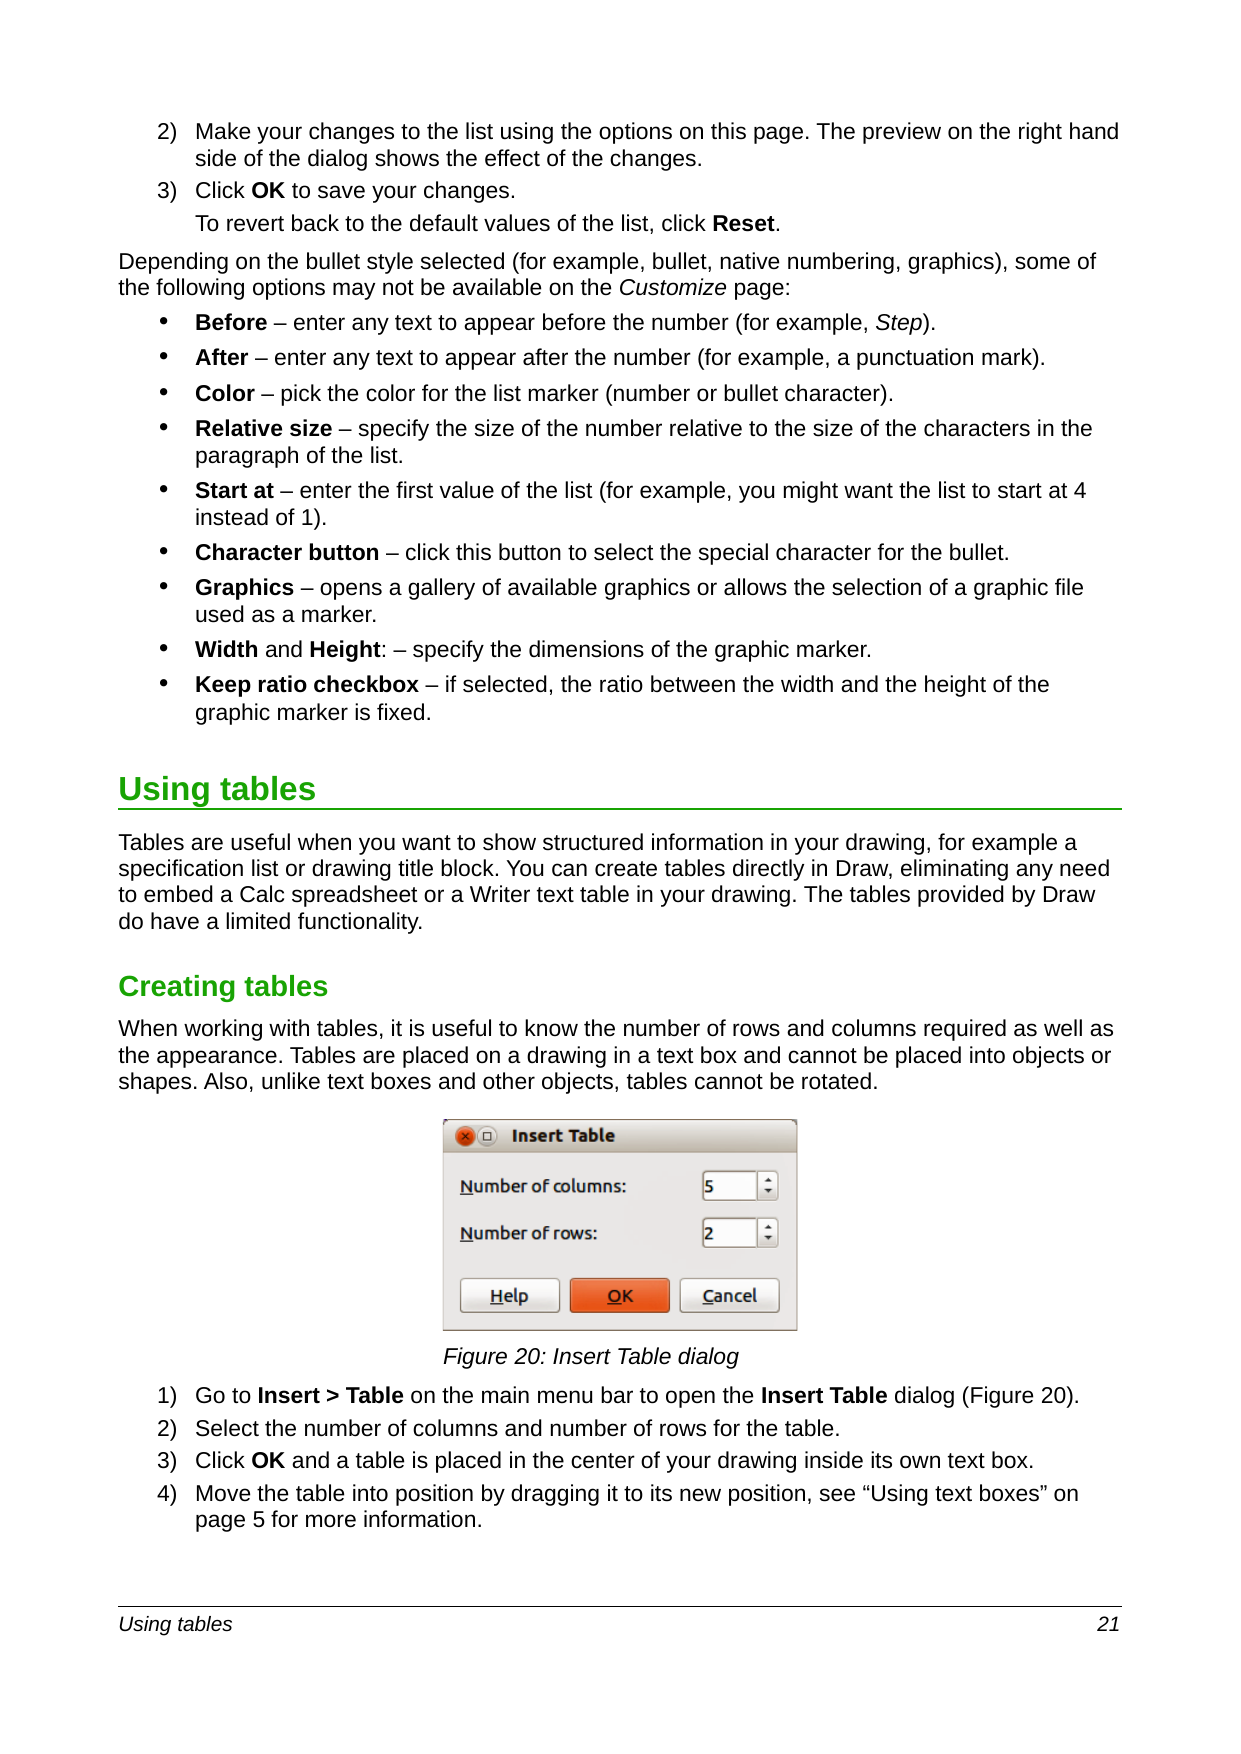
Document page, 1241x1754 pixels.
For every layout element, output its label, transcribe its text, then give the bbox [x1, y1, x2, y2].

list Relative size – specify the size of the number relative to the size of the characters in the paragraph of the list. [156, 413, 1122, 469]
list Start at – enter the first value of the list (for example, you might want the list to start at 4 instead of 1). [156, 475, 1122, 531]
text Tables are useful when you want to show structured information in your drawing, for example a specification list or drawing title block. You can create tables directly in Draw, eliminating any need to embed a Calc spreadsheet or a Writer text table in your drawing. The tables provided by Draw do have a limited functionality. [118, 828, 1122, 934]
list Depending on the bullet style selected (for example, bullet, native numbering, graphics), some of the following options may not be available on the Customize page: [118, 248, 1122, 301]
subtitle Using tables [118, 769, 1122, 808]
list After – enter any text to appear after the number (for example, a punctuation mark). [156, 342, 1122, 372]
list Graphics – opens a gallery of available graphics or allows the selection of a graphic file used as a marker. [156, 572, 1122, 628]
subtitle Creating tables [118, 969, 1122, 1003]
list Click OK to save your changes. [177, 177, 1122, 203]
list Color – pick the color for the list marker (number or bullet character). [156, 378, 1122, 407]
list Make your changes to the list using the options on this page. The preview on the right hand side of the dialog shows the effect of the changes. [177, 118, 1122, 171]
list Click OK and a table is placed in the center of your drawing inside its own text box. [177, 1447, 1122, 1474]
list Width and Height: – specify the dimensions of the graphic marker. [156, 634, 1122, 663]
picture [442, 1119, 798, 1331]
list Keep ratio checkbox – if selected, the ratio between the width and the height of the graphic marker is fixed. [156, 669, 1122, 725]
list Select the number of columns and number of rows for the table. [177, 1415, 1122, 1441]
text Figure 20: Insert Table dialog [443, 1343, 797, 1370]
list Go to Insert > Table on the main menu bar to open the Insert Table dialog (Figure 20). [177, 1382, 1122, 1408]
list Move the table into position by dragging it to its new position, see “Using text boxes” on page 5 for more information. [177, 1480, 1122, 1533]
list To revert back to the default values of the list, click Reset. [195, 210, 1122, 236]
list Before – enter any text to appear before the number (for example, Step). [156, 307, 1122, 336]
text When working with tables, it is useful to know the number of rows and columns required as well as the appearance. Tables are placed on a drawing in a text box and cannot be placed into objects or shapes. Also, unlike text boxes and other objects, tables cannot be rotated. [118, 1015, 1122, 1094]
list Character button – click this button to select the special character for the bullet. [156, 537, 1122, 566]
